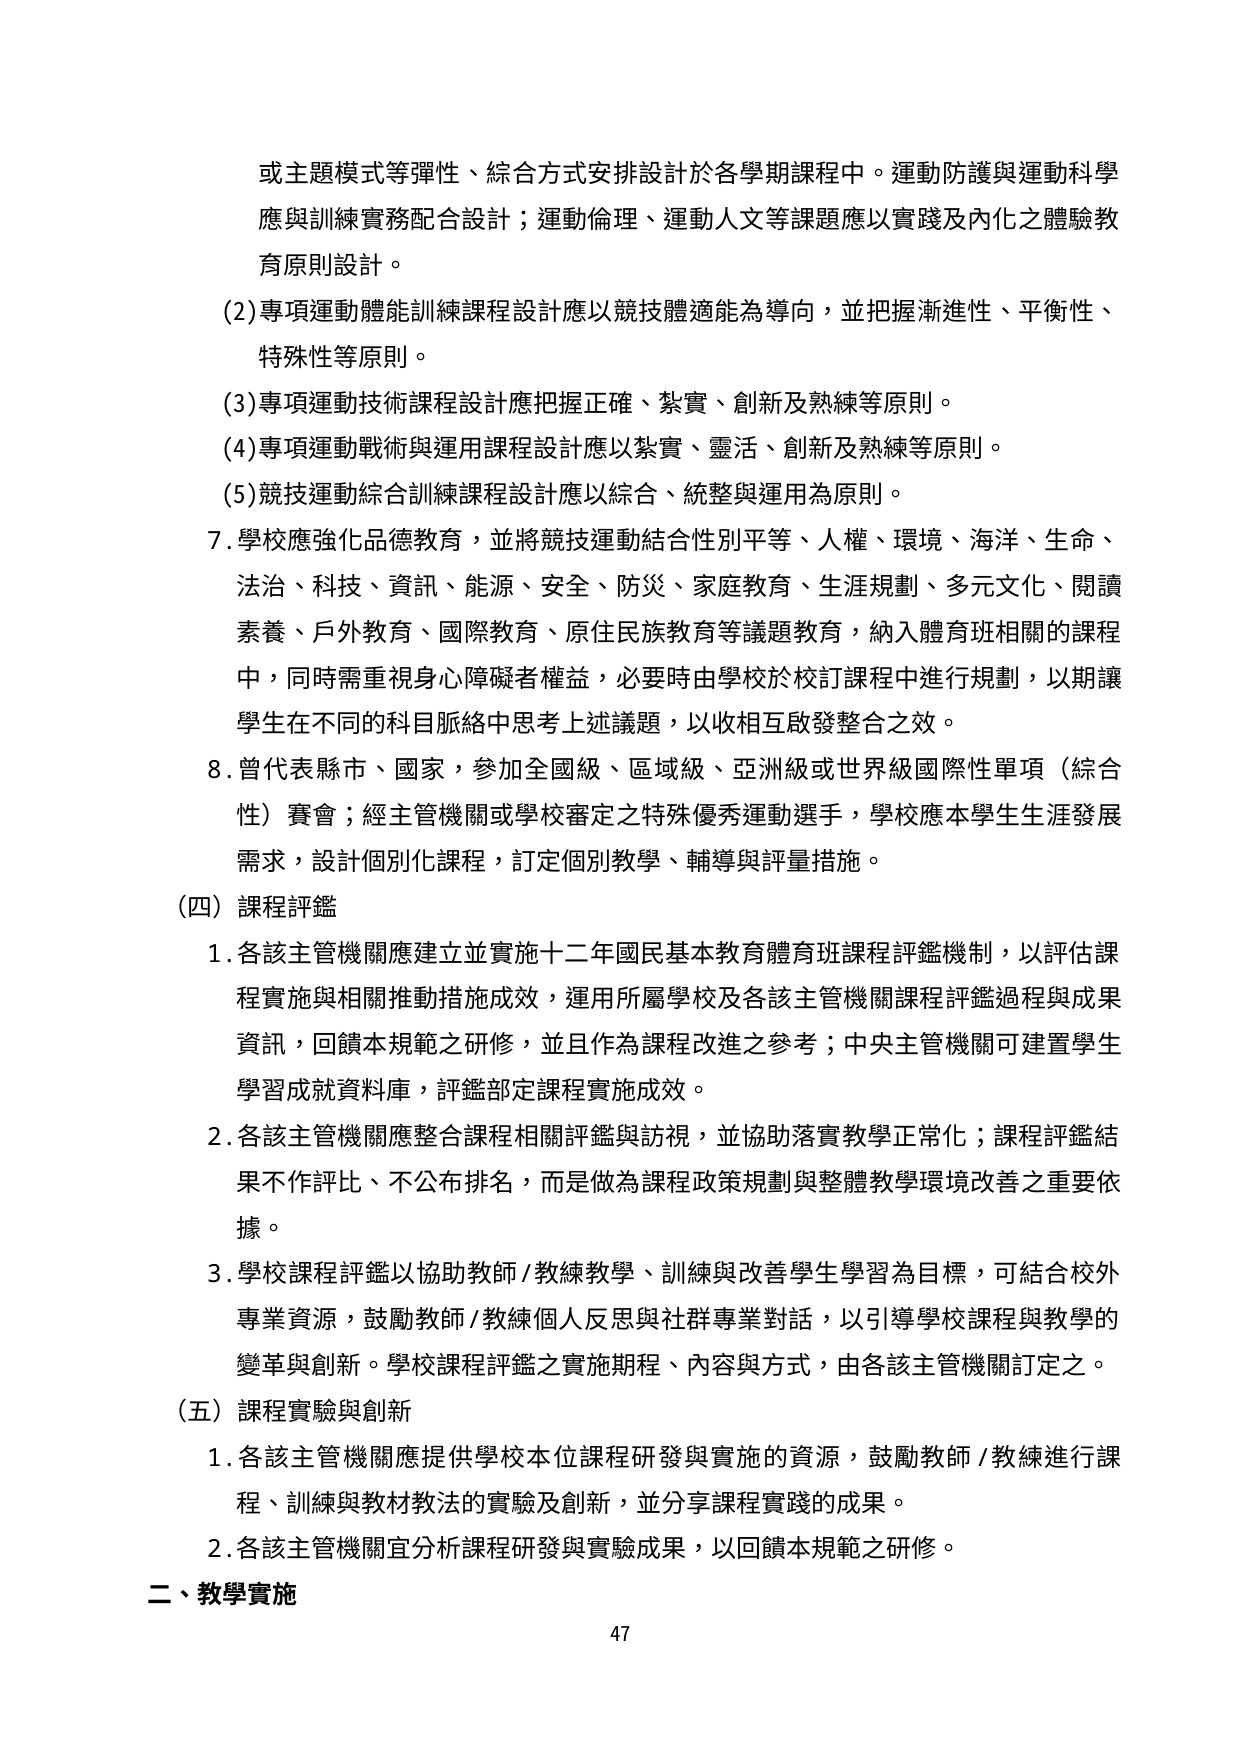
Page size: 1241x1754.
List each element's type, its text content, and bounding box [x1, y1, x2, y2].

text 1.各該主管機關應建立並實施十二年國民基本教育體育班課程評鑑機制，以評估課程實施與相關推動措施成效，運用所屬學校及各該主管機關課程評鑑過程與成果資訊，回饋本規範之研修，並且作為課程改進之參考；中央主管機關可建置學生學習成就資料庫，評鑑部定課程實施成效。 [207, 923, 1122, 1107]
text 二、教學實施 [118, 1565, 1122, 1611]
text （四）課程評鑑 [162, 878, 1122, 923]
text 7.學校應強化品德教育，並將競技運動結合性別平等、人權、環境、海洋、生命、法治、科技、資訊、能源、安全、防災、家庭教育、生涯規劃、多元文化、閱讀素養、戶外教育、國際教育、原住民族教育等議題教育，納入體育班相關的課程中，同時需重視身心障礙者權益，必要時由學校於校訂課程中進行規劃，以期讓學生在不同的科目脈絡中思考上述議題，以收相互啟發整合之效。 [207, 511, 1122, 740]
text 3.學校課程評鑑以協助教師/教練教學、訓練與改善學生學習為目標，可結合校外專業資源，鼓勵教師/教練個人反思與社群專業對話，以引導學校課程與教學的變革與創新。學校課程評鑑之實施期程、內容與方式，由各該主管機關訂定之。 [207, 1244, 1122, 1382]
text 1.各該主管機關應提供學校本位課程研發與實施的資源，鼓勵教師/教練進行課程、訓練與教材教法的實驗及創新，並分享課程實踐的成果。 [207, 1428, 1122, 1519]
text (4)專項運動戰術與運用課程設計應以紮實、靈活、創新及熟練等原則。 [221, 419, 1122, 465]
text (2)專項運動體能訓練課程設計應以競技體適能為導向，並把握漸進性、平衡性、特殊性等原則。 [221, 282, 1122, 373]
text 2.各該主管機關應整合課程相關評鑑與訪視，並協助落實教學正常化；課程評鑑結果不作評比、不公布排名，而是做為課程政策規劃與整體教學環境改善之重要依據。 [207, 1107, 1122, 1244]
text (5)競技運動綜合訓練課程設計應以綜合、統整與運用為原則。 [221, 465, 1122, 511]
text 2.各該主管機關宜分析課程研發與實驗成果，以回饋本規範之研修。 [207, 1519, 1122, 1565]
text 或主題模式等彈性、綜合方式安排設計於各學期課程中。運動防護與運動科學應與訓練實務配合設計；運動倫理、運動人文等課題應以實踐及內化之體驗教育原則設計。 [221, 144, 1122, 282]
text （五）課程實驗與創新 [162, 1382, 1122, 1428]
text (3)專項運動技術課程設計應把握正確、紮實、創新及熟練等原則。 [221, 373, 1122, 419]
text 8.曾代表縣市、國家，參加全國級、區域級、亞洲級或世界級國際性單項（綜合性）賽會；經主管機關或學校審定之特殊優秀運動選手，學校應本學生生涯發展需求，設計個別化課程，訂定個別教學、輔導與評量措施。 [207, 740, 1122, 878]
